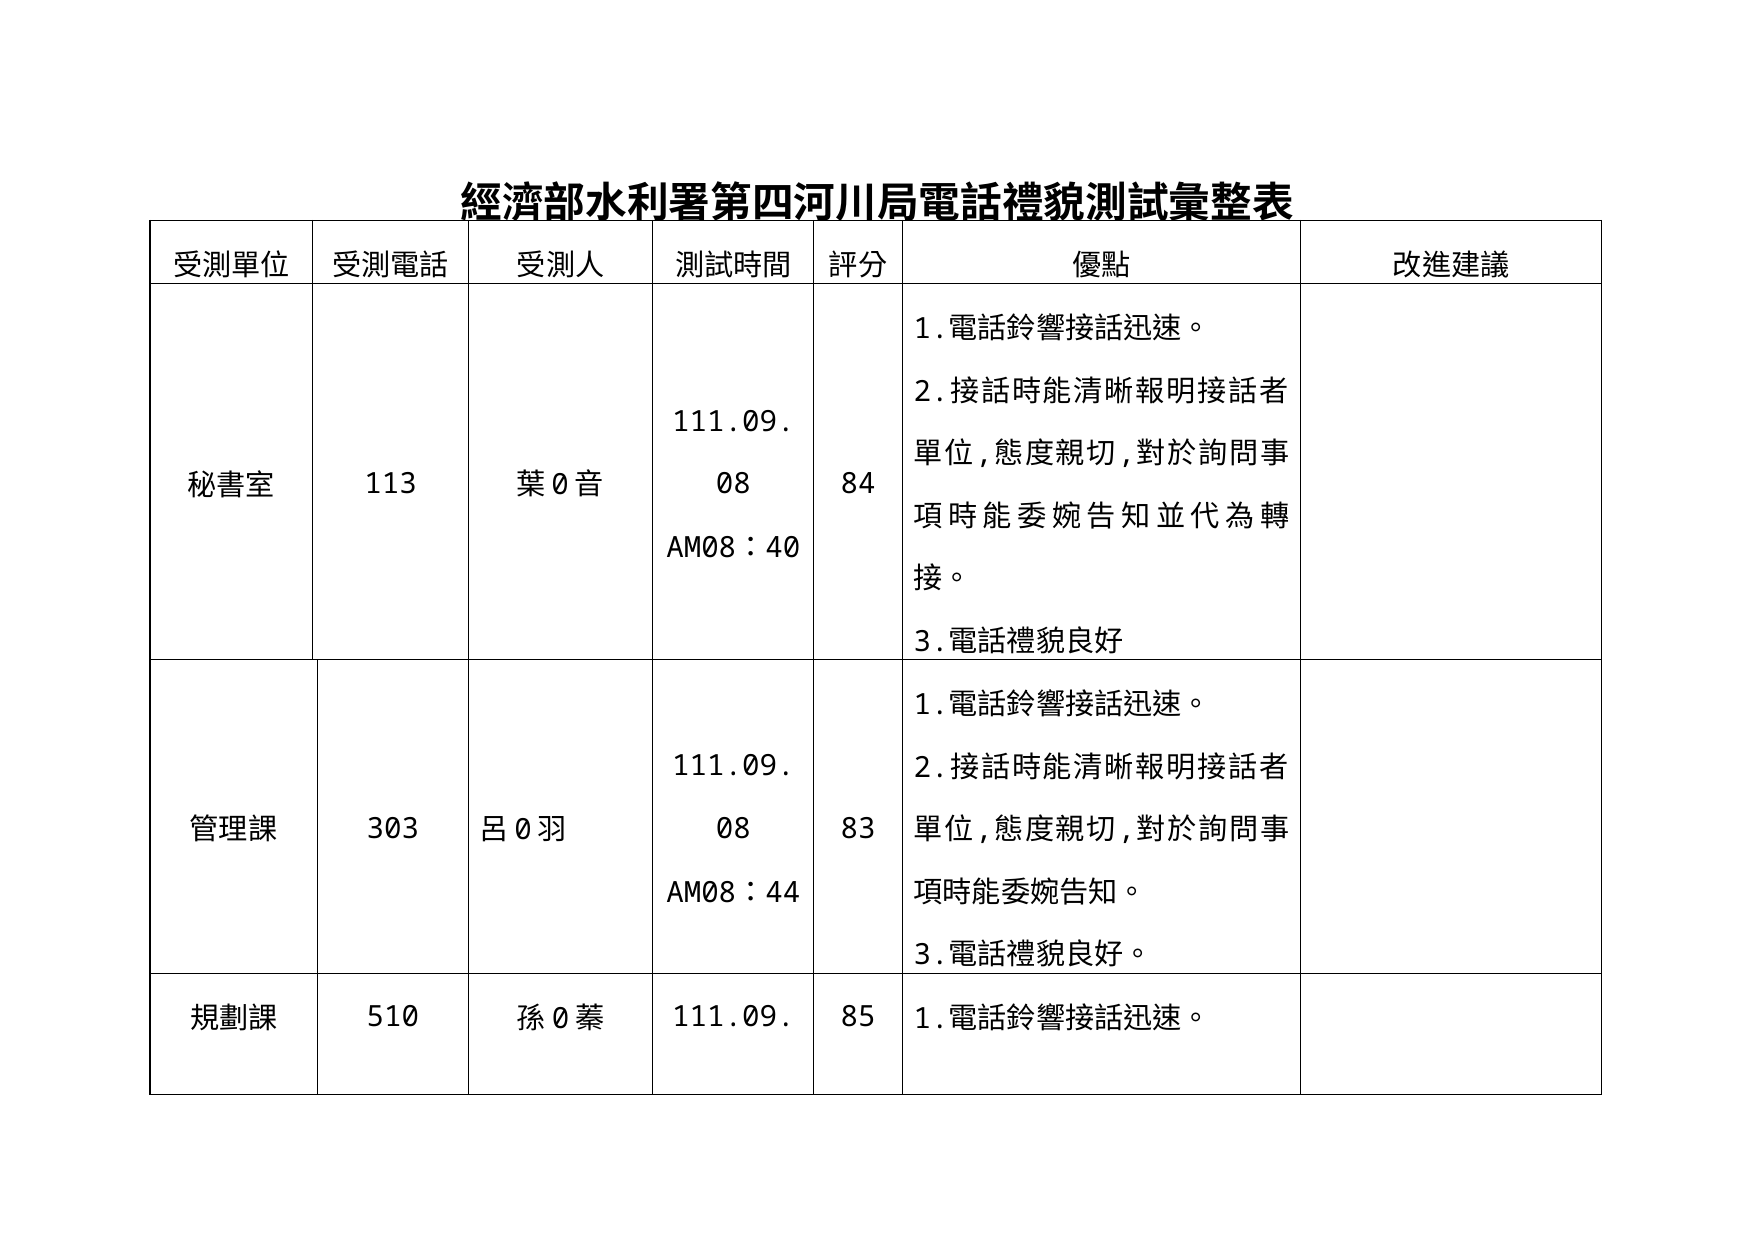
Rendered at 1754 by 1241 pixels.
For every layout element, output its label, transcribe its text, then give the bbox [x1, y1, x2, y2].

table_cell 111.09.08 AM08：40 [653, 284, 813, 659]
table_header 測試時間 [653, 221, 813, 283]
table_cell 111.09. [653, 974, 813, 1094]
table_cell 1.電話鈴響接話迅速。 2.接話時能清晰報明接話者單位,態度親切,對於詢問事項時能委婉告知。 3.電話禮貌良好。 [903, 660, 1300, 973]
table_cell 孫0蓁 [469, 974, 652, 1094]
table_cell [1301, 974, 1601, 1094]
table_cell 規劃課 [151, 974, 317, 1094]
table_cell 113 [313, 284, 468, 659]
table_cell 呂0羽 [469, 660, 652, 973]
table_cell 1.電話鈴響接話迅速。 2.接話時能清晰報明接話者單位,態度親切,對於詢問事項時能委婉告知並代為轉接。 3.電話禮貌良好 [903, 284, 1300, 659]
table_cell 303 [318, 660, 468, 973]
table_cell 1.電話鈴響接話迅速。 [903, 974, 1300, 1094]
table_cell [1301, 284, 1601, 659]
table_cell 85 [814, 974, 902, 1094]
table_header 評分 [814, 221, 902, 283]
table_cell 葉0音 [469, 284, 652, 659]
table_header 受測人 [469, 221, 652, 283]
table_cell 秘書室 [151, 284, 312, 659]
table_cell [1301, 660, 1601, 973]
table_header 優點 [903, 221, 1300, 283]
table_cell 111.09.08 AM08：44 [653, 660, 813, 973]
table_cell 管理課 [151, 660, 317, 973]
text 經濟部水利署第四河川局電話禮貌測試彙整表 [150, 157, 1604, 220]
table_cell 510 [318, 974, 468, 1094]
table_cell 84 [814, 284, 902, 659]
table_header 改進建議 [1301, 221, 1601, 283]
table_header 受測單位 [151, 221, 312, 283]
table_cell 83 [814, 660, 902, 973]
table_header 受測電話 [313, 221, 468, 283]
